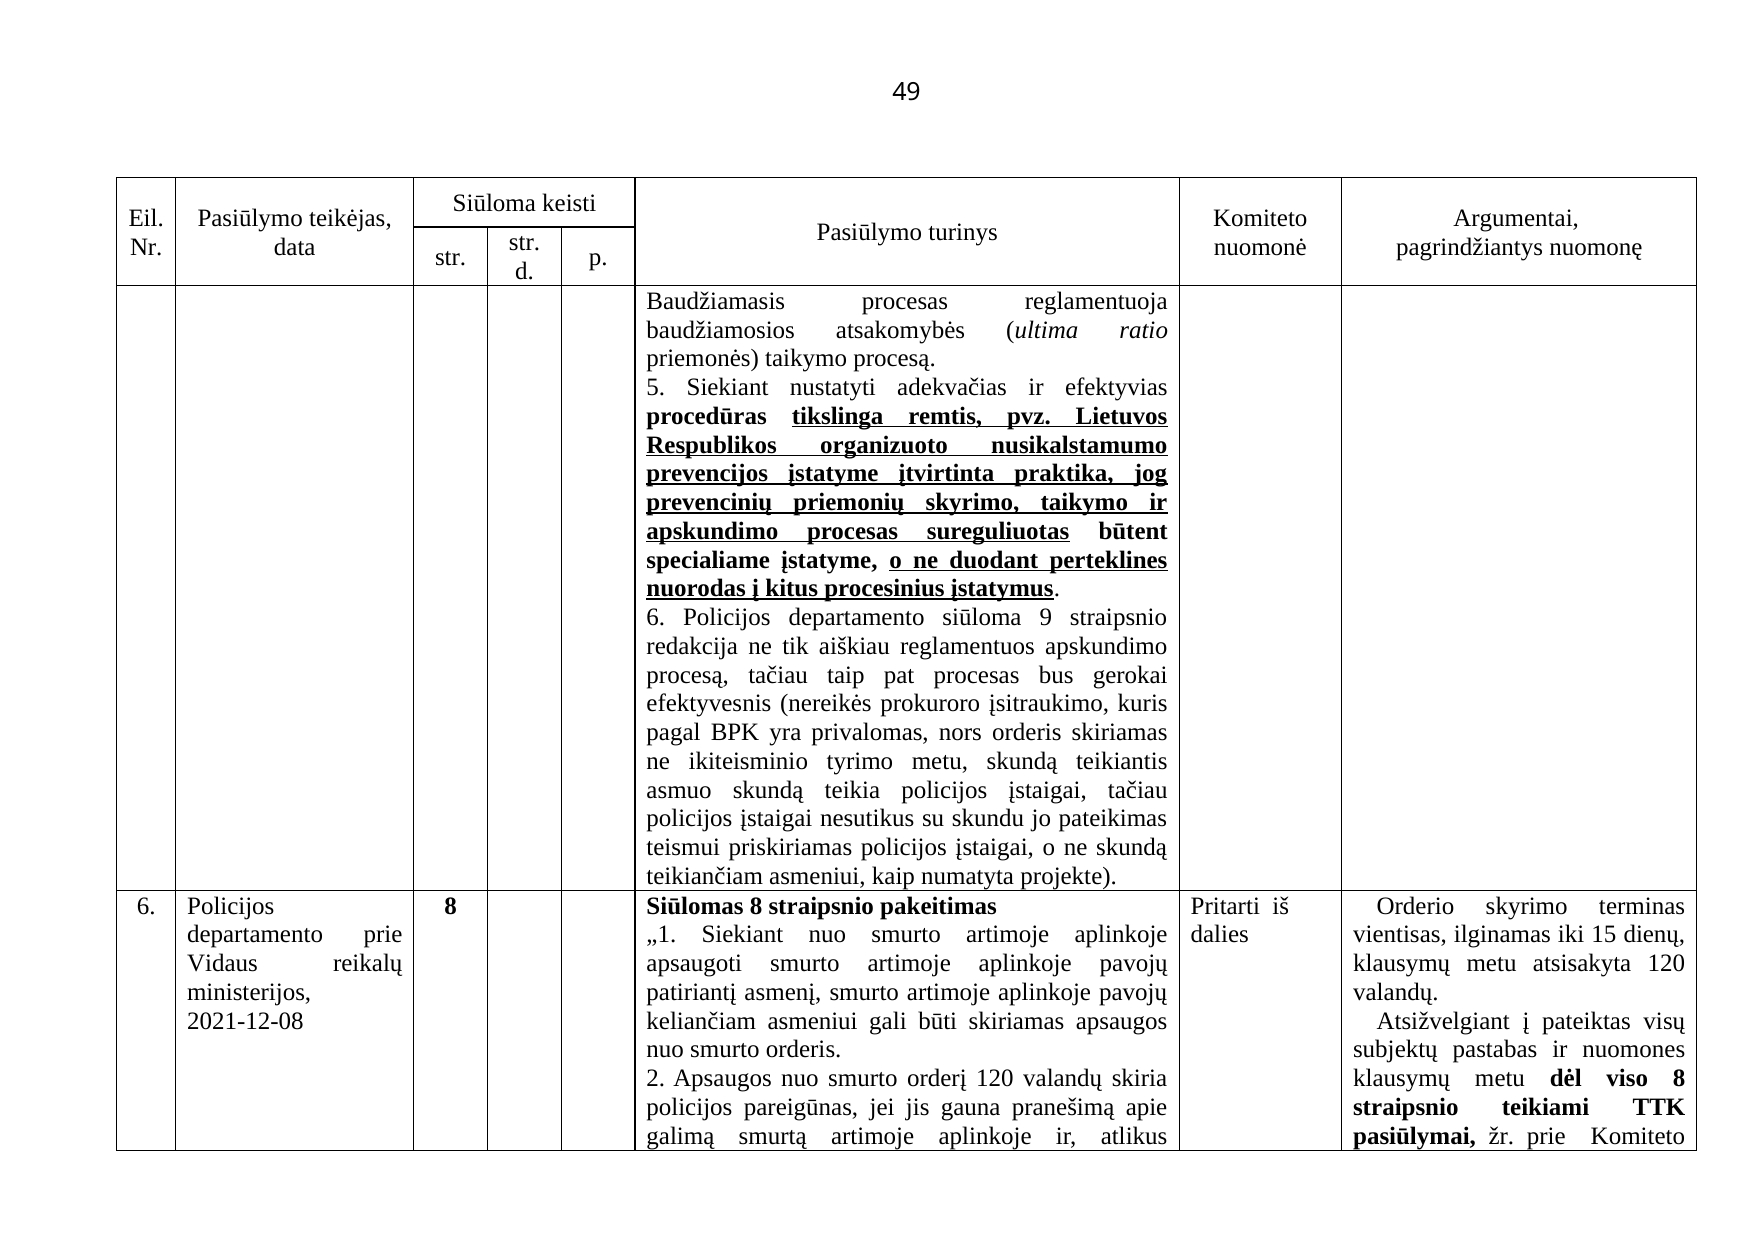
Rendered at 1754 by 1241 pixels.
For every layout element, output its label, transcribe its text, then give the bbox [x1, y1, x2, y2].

table_cell Policijos departamento prie Vidaus reikalų ministerijos, 2021-12-08 [176, 891, 413, 1149]
table_cell [1342, 286, 1696, 890]
table_cell [117, 286, 175, 890]
table_header Eil. Nr. [117, 178, 175, 285]
table_cell p. [562, 228, 634, 285]
table_cell 8 [414, 891, 487, 1149]
table_cell Baudžiamasis procesas reglamentuoja baudžiamosios atsakomybės (ultima ratio priemonės) taikymo procesą. 5. Siekiant nustatyti adekvačias ir efektyvias procedūras tikslinga remtis, pvz. Lietuvos Respublikos organizuoto nusikalstamumo prevencijos įstatyme įtvirtinta praktika, jog prevencinių priemonių skyrimo, taikymo ir apskundimo procesas sureguliuotas būtent specialiame įstatyme, o ne duodant perteklines nuorodas į kitus procesinius įstatymus. 6. Policijos departamento siūloma 9 straipsnio redakcija ne tik aiškiau reglamentuos apskundimo procesą, tačiau taip pat procesas bus gerokai efektyvesnis (nereikės prokuroro įsitraukimo, kuris pagal BPK yra privalomas, nors orderis skiriamas ne ikiteisminio tyrimo metu, skundą teikiantis asmuo skundą teikia policijos įstaigai, tačiau policijos įstaigai nesutikus su skundu jo pateikimas teismui priskiriamas policijos įstaigai, o ne skundą teikiančiam asmeniui, kaip numatyta projekte). [636, 286, 1179, 890]
table_header Argumentai, pagrindžiantys nuomonę [1342, 178, 1696, 285]
table_header Pasiūlymo teikėjas, data [176, 178, 413, 285]
table_cell Pritarti iš dalies [1180, 891, 1341, 1149]
table_cell [488, 286, 561, 890]
table_header Komiteto nuomonė [1180, 178, 1341, 285]
table_cell [176, 286, 413, 890]
table_header Siūloma keisti [414, 178, 634, 226]
table_cell [488, 891, 561, 1149]
table_cell Siūlomas 8 straipsnio pakeitimas „1. Siekiant nuo smurto artimoje aplinkoje apsaugoti smurto artimoje aplinkoje pavojų patiriantį asmenį, smurto artimoje aplinkoje pavojų keliančiam asmeniui gali būti skiriamas apsaugos nuo smurto orderis. 2. Apsaugos nuo smurto orderį 120 valandų skiria policijos pareigūnas, jei jis gauna pranešimą apie galimą smurtą artimoje aplinkoje ir, atlikus [636, 891, 1179, 1149]
table_cell Orderio skyrimo terminas vientisas, ilginamas iki 15 dienų, klausymų metu atsisakyta 120 valandų. Atsižvelgiant į pateiktas visų subjektų pastabas ir nuomones klausymų metu dėl viso 8 straipsnio teikiami TTK pasiūlymai, žr. prie Komiteto [1342, 891, 1696, 1149]
table_cell [414, 286, 487, 890]
table_cell str. [414, 228, 487, 285]
table_cell [1180, 286, 1341, 890]
table_cell [562, 286, 634, 890]
table_cell str. d. [488, 228, 561, 285]
table_cell [562, 891, 634, 1149]
table_cell 6. [117, 891, 175, 1149]
table_header Pasiūlymo turinys [636, 178, 1179, 285]
